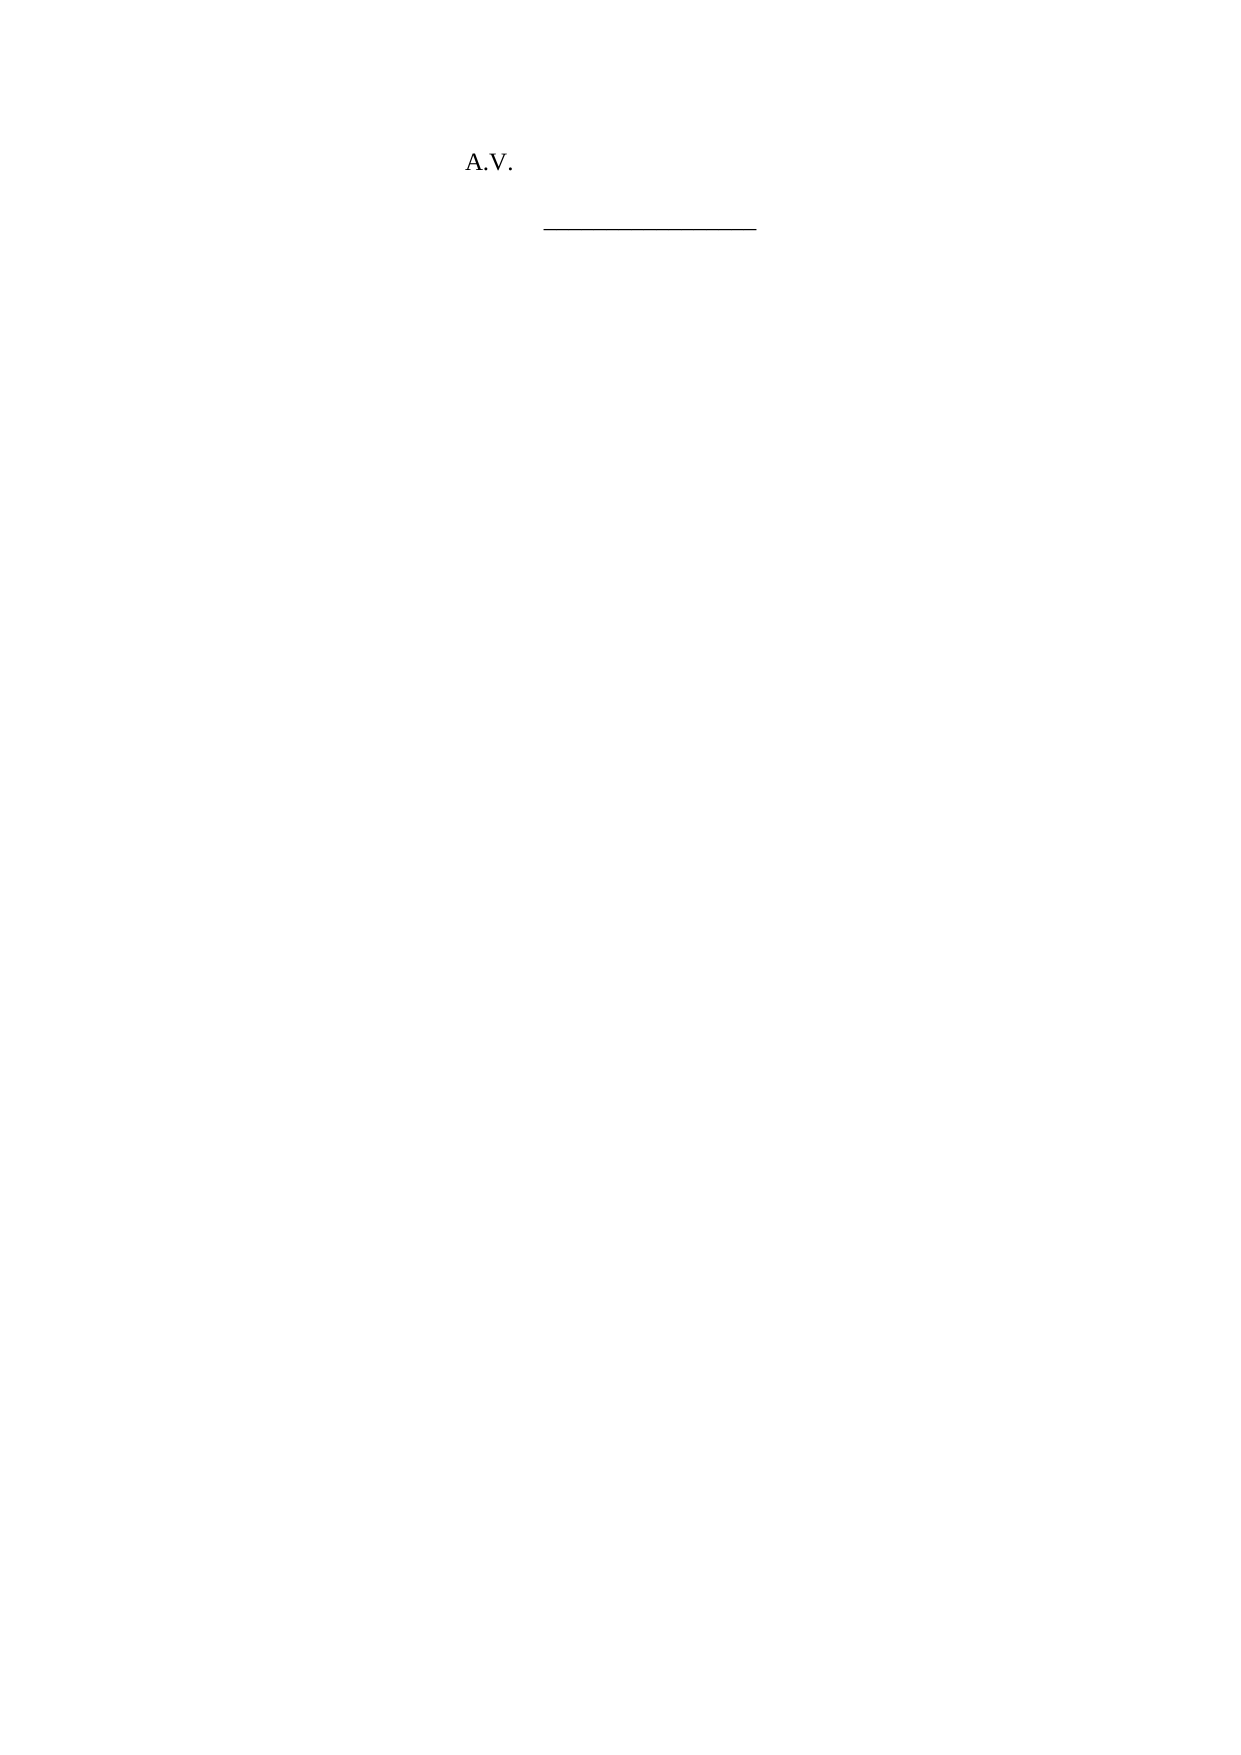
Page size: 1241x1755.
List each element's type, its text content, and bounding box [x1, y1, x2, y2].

text A.V. [177, 147, 1122, 176]
text _________________ [177, 204, 1122, 233]
